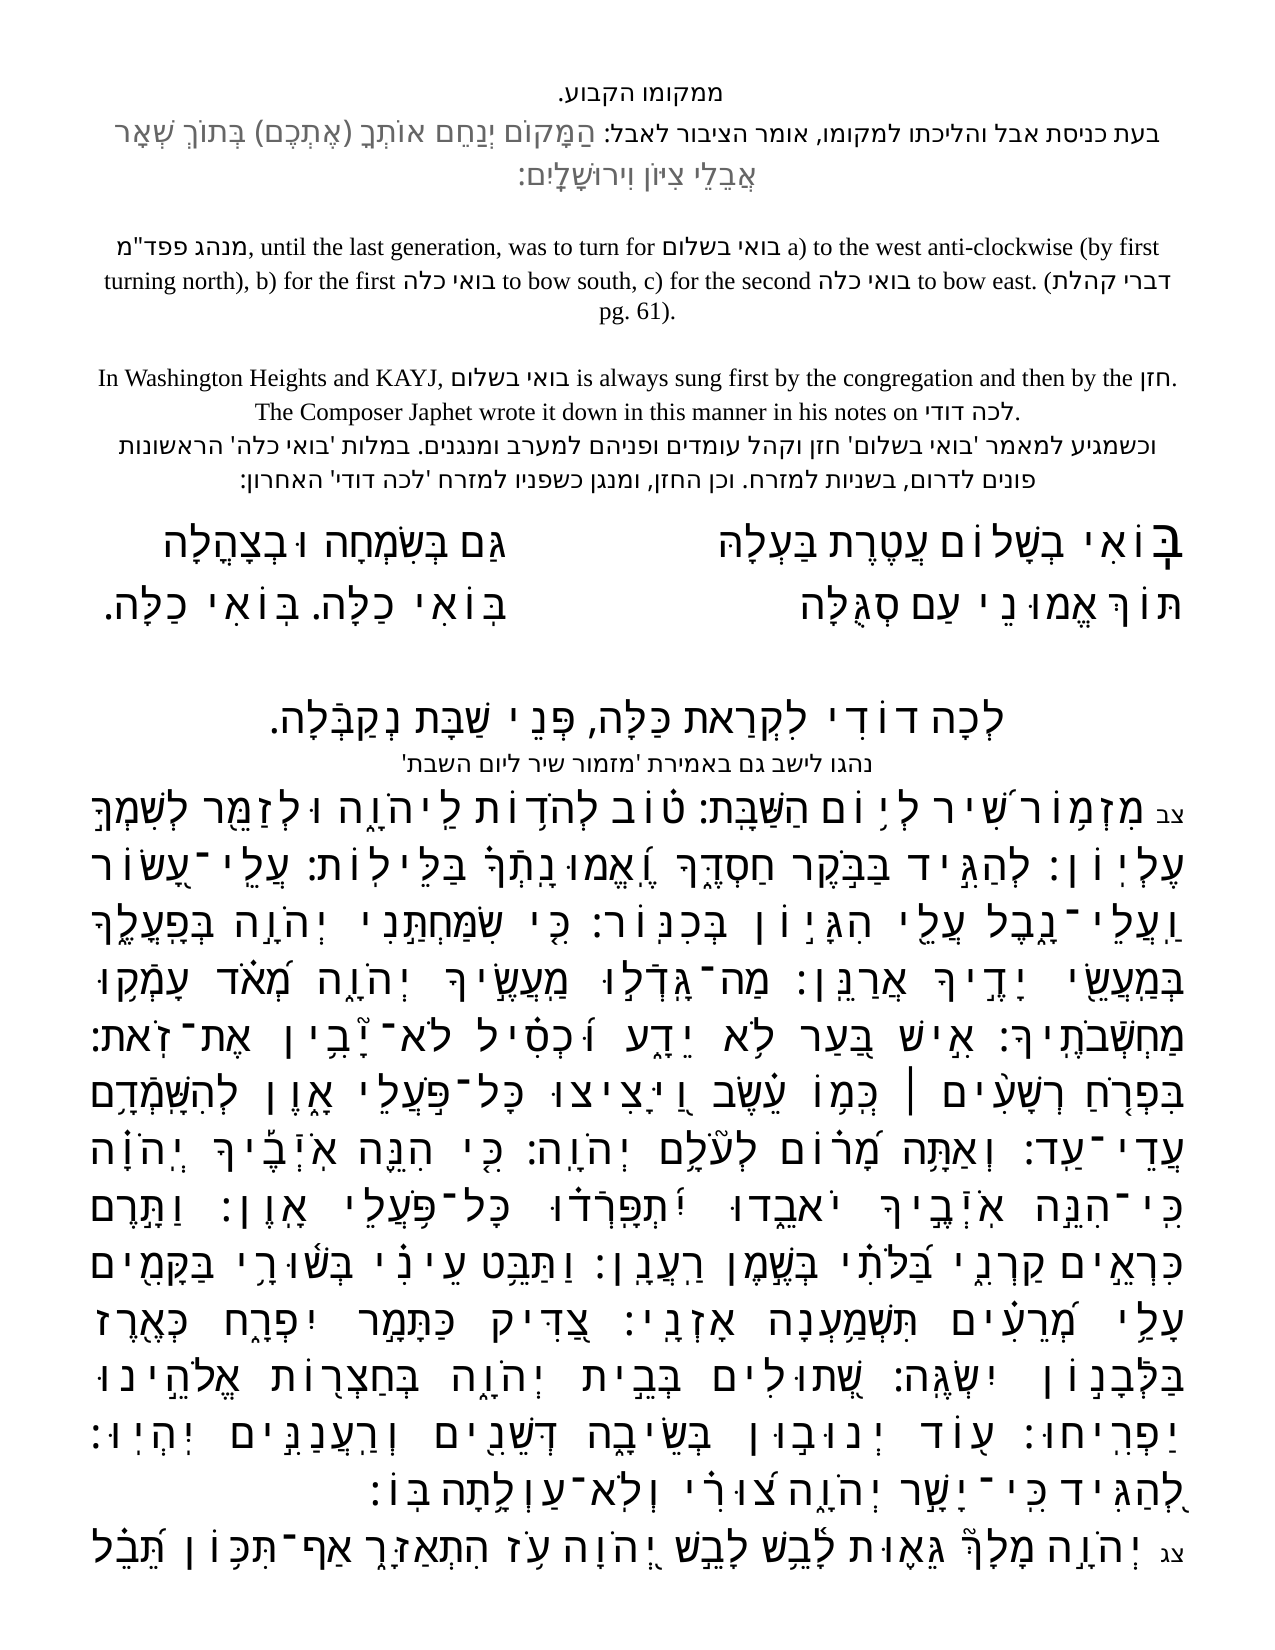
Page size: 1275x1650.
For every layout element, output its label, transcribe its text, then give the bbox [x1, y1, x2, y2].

text ממקומו הקבוע. [90, 75, 1185, 109]
text צג יְהֹוָ֣ה מָלָךְ֘ גֵּא֢וּת לָ֫בֵ֥שׁ לָבֵ֣שׁ יְ֭הֹוָה עֹ֥ז הִתְאַזָּר֑ אַף־תִּכּ֥וֹן תֵּ֝בֵ֗ל [90, 1517, 1185, 1574]
text בעת כניסת אבל והליכתו למקומו, אומר הציבור לאבל: הַמָּקוֹם יְנַחֵם אוֹתְךָ (אֶתְכֶם) בְּתוֹךְ שְׁאָר אֲבֵלֵי צִיּוֹן וִירוּשָׁלָֽיִם: [90, 109, 1185, 194]
text בּֽוֹאִי בְשָׁלוֹם עֲטֶרֶת בַּעְלָהּ גַּם בְּשִׂמְחָה וּבְצָהֳלָה [90, 496, 1185, 575]
text נהגו לישב גם באמירת 'מזמור שיר ליום השבת' [90, 745, 1185, 779]
text לְכָה דוֹדִי לִקְרַאת כַּלָּה, פְּנֵי שַׁבָּת נְקַבְּֿלָה. [90, 688, 1185, 745]
text In Washington Heights and KAYJ, בואי בשלום is always sung first by the congregation and then by the חזן. The Composer Japhet wrote it down in this manner in his notes on לכה דודי. [90, 359, 1185, 427]
text צב מִזְמ֥וֹר שִׁ֝יר לְי֥וֹם הַשַּׁבָּֽת: ט֗וֹב לְהֹד֥וֹת לַֽיהֹוָ֑ה וּלְזַמֵּ֖ר לְשִׁמְךָ֣ עֶלְיֽוֹן: לְהַגִּ֣יד בַּבֹּ֣קֶר חַסְדֶּ֑ךָ וֶֽ֝אֱמוּנָֽתְֿךָ֗ בַּלֵּילֽוֹת: עֲלֵֽי־עָ֭שׂוֹר וַֽעֲלֵי־נָ֑בֶל עֲלֵ֖י הִגָּי֣וֹן בְּכִנּֽוֹר: כִּ֤י שִׂמַּחְתַּ֣נִי יְהֹוָ֣ה בְּפָֽעֳלֶ֑ךָ בְּמַֽעֲשֵׂ֖י יָדֶ֣יךָ אֲרַנֵּֽן: מַה־גָּֽדְֿל֣וּ מַֽעֲשֶׂ֣יךָ יְהֹוָ֑ה מְ֝אֹ֗ד עָמְֿק֥וּ מַחְשְֿׁבֹתֶֽיךָ: אִ֣ישׁ בַּ֭עַר לֹ֥א יֵדָ֑ע וּ֝כְסִ֗יל לֹא־יָ֘בִ֥ין אֶת־זֹֽאת: בִּפְרֹ֤חַ רְשָׁעִ֨ים ׀ כְּֽמ֥וֹ עֵ֗שֶׂב וַ֭יָּצִיצוּ כָּל־פֹּ֣עֲלֵי אָ֑וֶן לְהִשָּֽׁמְֿדָ֥ם עֲדֵי־עַֽד: וְאַתָּ֥ה מָ֝ר֗וֹם לְעֹ֘לָ֥ם יְהֹוָֽה: כִּ֤י הִנֵּ֢ה אֹֽיְֿבֶ֡יךָ יְֽהֹוָ֗ה כִּֽי־הִנֵּ֣ה אֹֽיְֿבֶ֣יךָ יֹאבֵ֑דוּ יִ֝תְפָּֽרְֿד֗וּ כָּל־פֹּ֥עֲלֵי אָֽוֶן: וַתָּ֣רֶם כִּרְאֵ֣ים קַרְנִ֑י בַּ֝לֹּתִ֗י בְּשֶׁ֣מֶן רַֽעֲנָֽן: וַתַּבֵּ֥ט עֵינִ֗י בְּשׁ֫וּרָ֥י בַּקָּמִ֖ים עָלַ֥י מְ֝רֵעִ֗ים תִּשְׁמַ֥עְנָה אָזְנָֽי: צַ֭דִּיק כַּתָּמָ֣ר יִפְרָ֑ח כְּאֶ֖רֶז בַּלְּֿבָנ֣וֹן יִשְׂגֶּֽה: שְׁ֭תוּלִים בְּבֵ֣ית יְהֹוָ֑ה בְּחַצְר֖וֹת אֱלֹהֵ֣ינוּ יַפְרִֽיחוּ: ע֖וֹד יְנוּב֣וּן בְּשֵׂיבָ֑ה דְּשֵׁנִ֖ים וְרַֽעֲנַנִּ֣ים יִֽהְיֽוּ: לְ֭הַגִּיד כִּֽי־יָשָׁ֣ר יְהֹוָ֑ה צ֝וּרִ֗י וְלֹֽא־עַוְלָ֥תָה בּֽוֹ: [90, 779, 1185, 1517]
text וכשמגיע למאמר 'בואי בשלום' חזן וקהל עומדים ופניהם למערב ומנגנים. במלות 'בואי כלה' הראשונות פונים לדרום, ‏בשניות למזרח. וכן החזן, ומנגן כשפניו למזרח 'לכה דודי' האחרון:‏ [90, 427, 1185, 496]
text מנהג פפד"מ, until the last generation, was to turn for בואי בשלום a) to the west anti-clockwise (by first turning north), b) for the first בואי כלה to bow south, c) for the second בואי כלה to bow east. (דברי קהלת pg. 61). [90, 228, 1185, 325]
text תּוֹךְ אֱמוּנֵי עַם סְגֻּלָּה בּֽוֹאִי כַלָּה. בּֽוֹאִי כַלָּה. [90, 575, 1185, 688]
